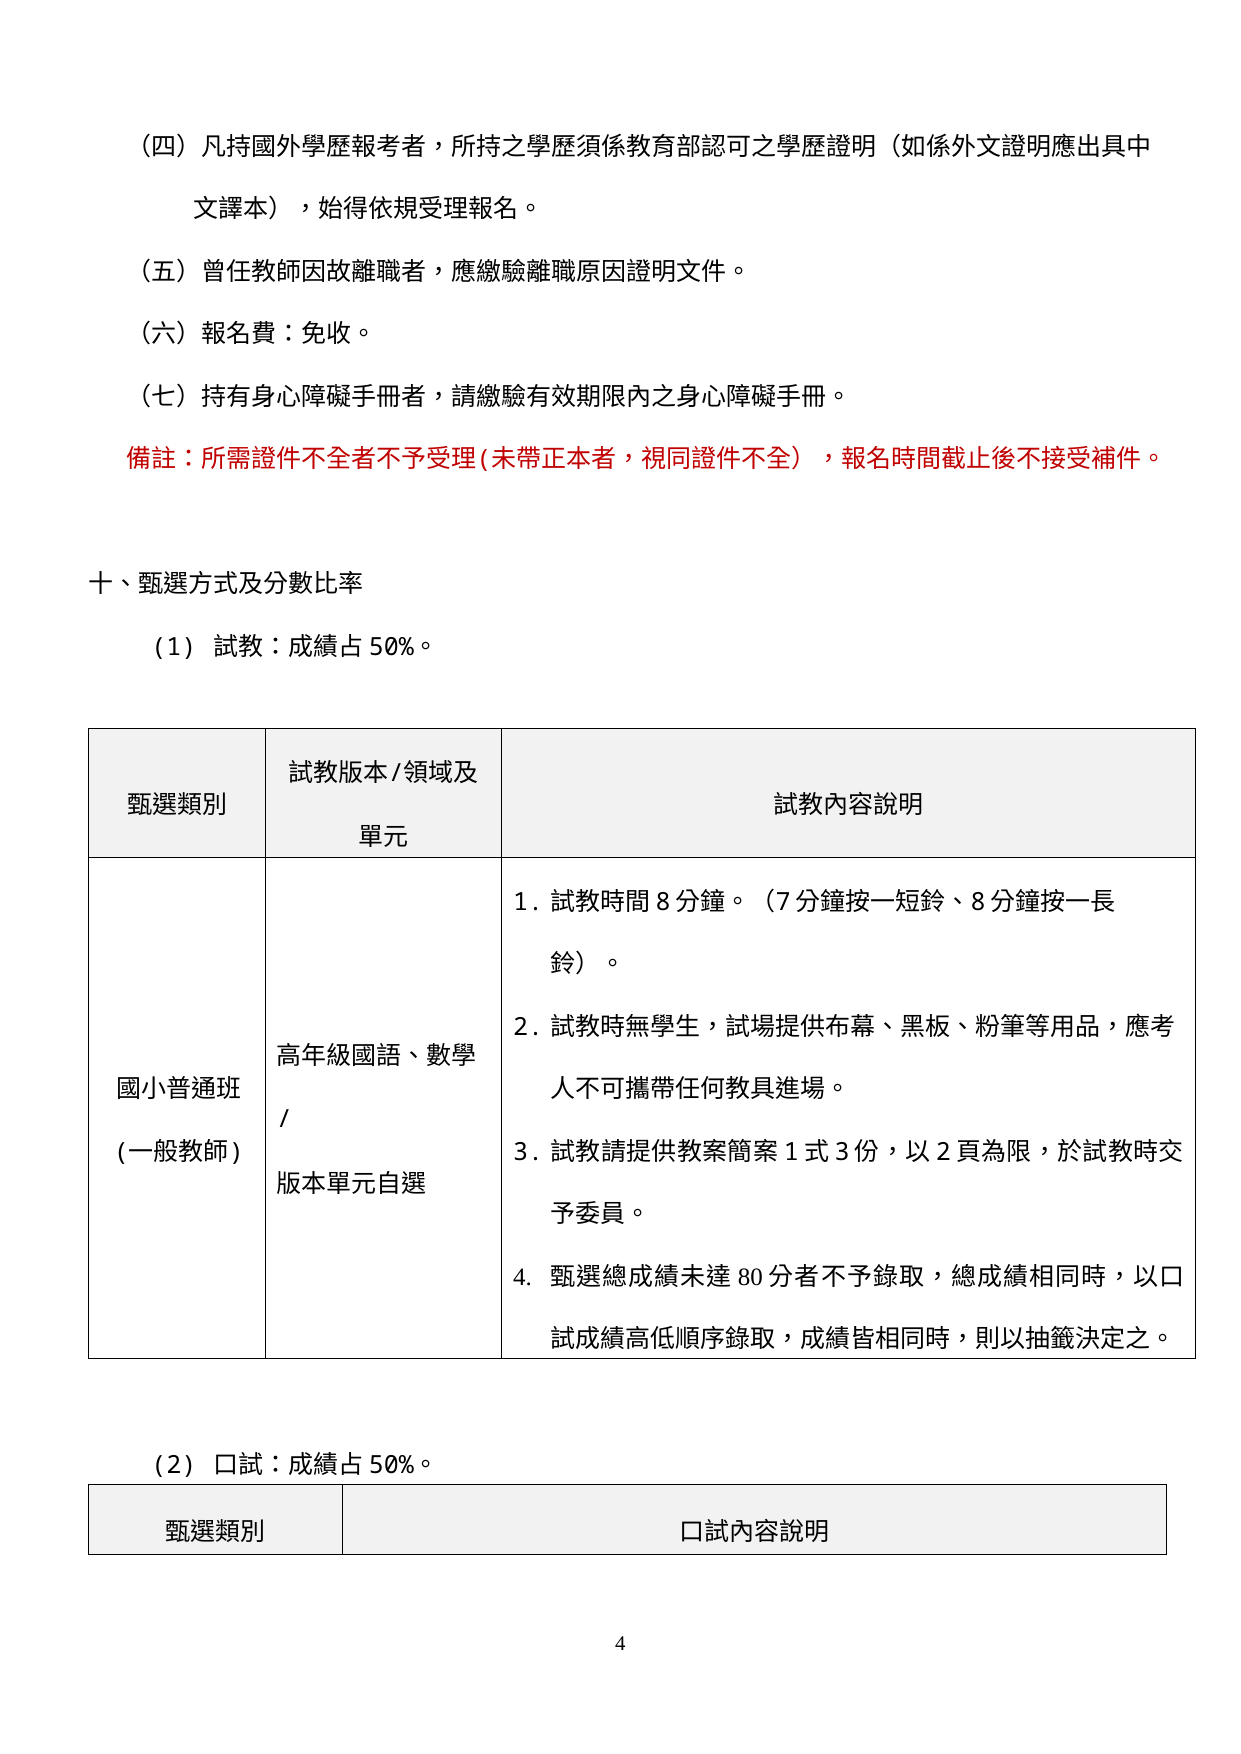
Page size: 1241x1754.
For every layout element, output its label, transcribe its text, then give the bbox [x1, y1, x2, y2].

table_cell 國小普通班 (一般教師) [89, 858, 265, 1358]
text （六）報名費：免收。 [126, 290, 1152, 353]
text 十、甄選方式及分數比率 [89, 540, 1152, 603]
list 口試：成績占50%。 [151, 1421, 1152, 1484]
table_cell 試教時間8分鐘。（7分鐘按一短鈴、8分鐘按一長鈴）。 試教時無學生，試場提供布幕、黑板、粉筆等用品，應考人不可攜帶任何教具進場。 試教請提供教案簡案1式3份，以2頁為限，於試教時交予委員。 甄選總成績未達80分者不予錄取，總成績相同時，以口試成績高低順序錄取，成績皆相同時，則以抽籤決定之。 [502, 858, 1195, 1358]
list 試教：成績占50%。 [151, 603, 1152, 665]
text （四）凡持國外學歷報考者，所持之學歷須係教育部認可之學歷證明（如係外文證明應出具中文譯本），始得依規受理報名。 [126, 103, 1152, 228]
table_header 口試內容說明 [343, 1485, 1166, 1554]
table_header 甄選類別 [89, 729, 265, 857]
table_header 甄選類別 [89, 1485, 342, 1554]
text （七）持有身心障礙手冊者，請繳驗有效期限內之身心障礙手冊。 [126, 353, 1152, 415]
table_header 試教內容說明 [502, 729, 1195, 857]
table_cell 高年級國語、數學/ 版本單元自選 [266, 858, 501, 1358]
text （五）曾任教師因故離職者，應繳驗離職原因證明文件。 [126, 228, 1152, 290]
text 備註：所需證件不全者不予受理(未帶正本者，視同證件不全），報名時間截止後不接受補件。 [126, 415, 1152, 478]
table_header 試教版本/領域及單元 [266, 729, 501, 857]
